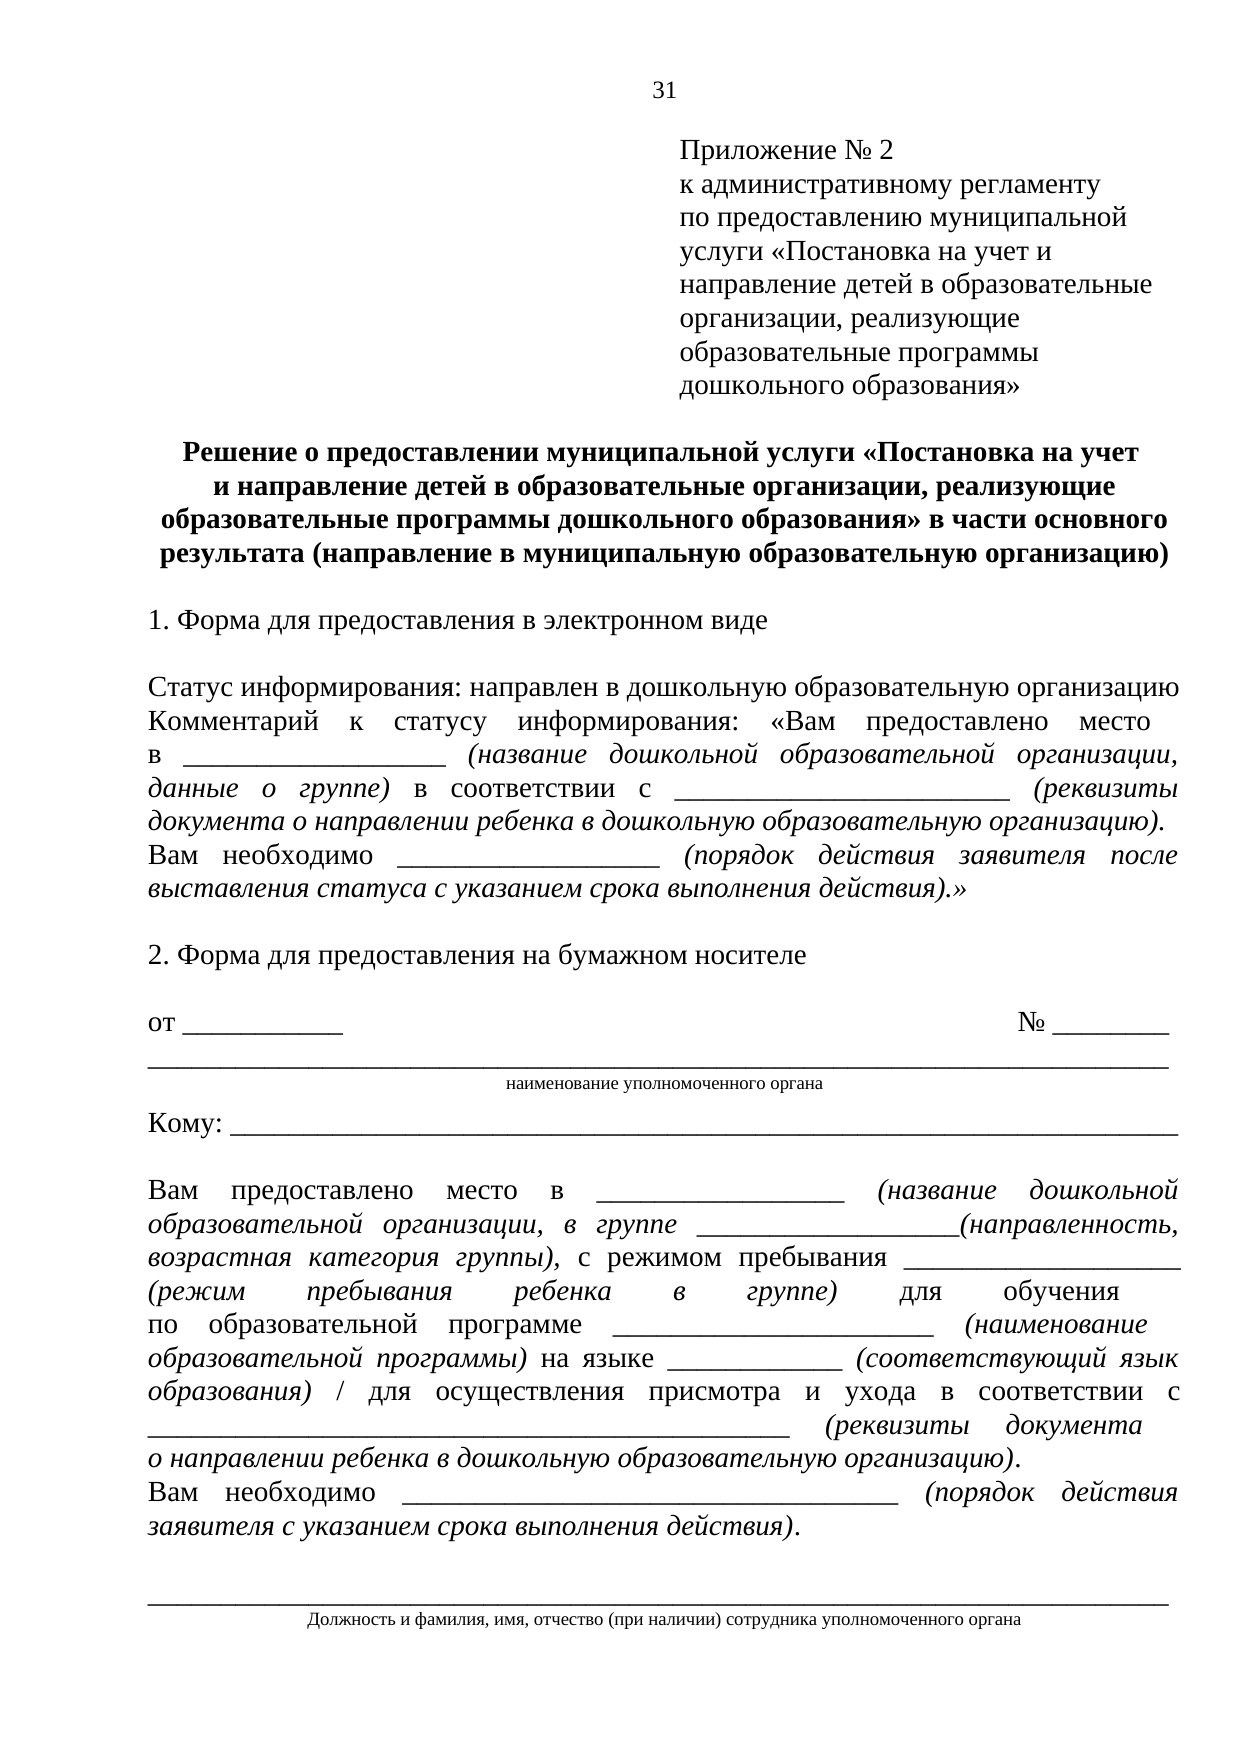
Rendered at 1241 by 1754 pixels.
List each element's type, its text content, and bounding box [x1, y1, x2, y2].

text наименование уполномоченного органа [148, 1072, 1181, 1105]
text Кому: _________________________________________________________________ [148, 1105, 1181, 1139]
text по предоставлению муниципальной услуги «Постановка на учет и направление детей в образовательные организации, реализующие образовательные программы дошкольного образования» [679, 199, 1181, 401]
text Приложение № 2 [679, 132, 1181, 166]
text ______________________________________________________________________ [148, 1038, 1181, 1072]
text 2. Форма для предоставления на бумажном носителе [148, 937, 1181, 971]
text Должность и фамилия, имя, отчество (при наличии) сотрудника уполномоченного органа [148, 1608, 1181, 1642]
text от ___________ № ________ [148, 1004, 1181, 1038]
text Вам необходимо __________________ (порядок действия заявителя после выставления статуса с указанием срока выполнения действия).» [148, 837, 1181, 904]
text Вам предоставлено место в _________________ (название дошкольной образовательной организации, в группе __________________(направленность, возрастная категория группы), с режимом пребывания ___________________ (режим пребывания ребенка в группе) для обучения по образовательной программе ______________________ (наименование образовательной программы) на языке ____________ (соответствующий язык образования) / для осуществления присмотра и ухода в соответствии с ____________________________________________ (реквизиты документа о направлении ребенка в дошкольную образовательную организацию). [148, 1172, 1181, 1474]
text Комментарий к статусу информирования: «Вам предоставлено место в __________________ (название дошкольной образовательной организации, данные о группе) в соответствии с _______________________ (реквизиты документа о направлении ребенка в дошкольную образовательную организацию). [148, 703, 1181, 837]
text к административному регламенту [679, 166, 1181, 199]
text Решение о предоставлении муниципальной услуги «Постановка на учет и направление детей в образовательные организации, реализующие образовательные программы дошкольного образования» в части основного результата (направление в муниципальную образовательную организацию) [148, 434, 1181, 568]
text 1. Форма для предоставления в электронном виде [148, 602, 1181, 636]
text Статус информирования: направлен в дошкольную образовательную организацию [148, 669, 1181, 703]
text ______________________________________________________________________ [148, 1575, 1181, 1608]
text Вам необходимо __________________________________ (порядок действия заявителя с указанием срока выполнения действия). [148, 1474, 1181, 1541]
